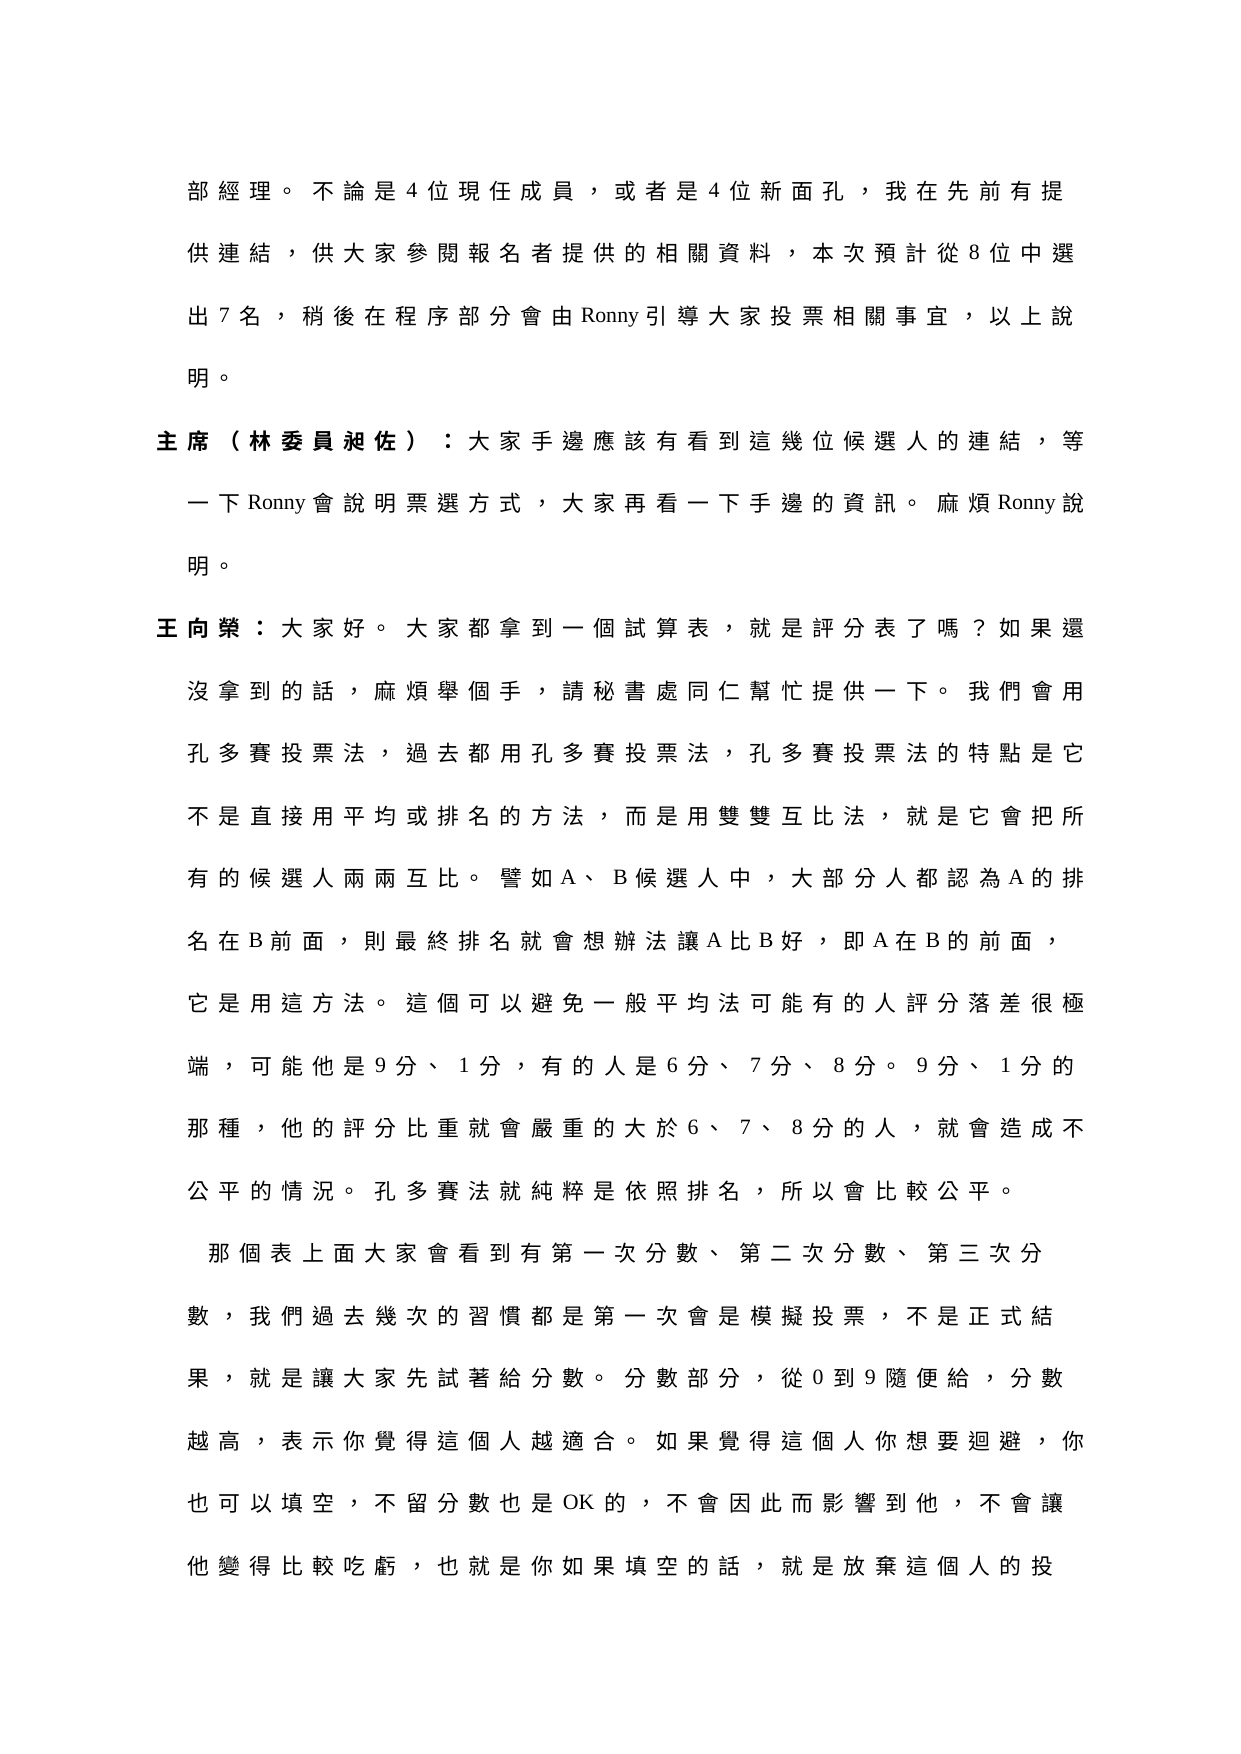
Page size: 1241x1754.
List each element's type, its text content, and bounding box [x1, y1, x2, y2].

text 主席（林委員昶佐）：大家手邊應該有看到這幾位候選人的連結，等一下Ronny會說明票選方式，大家再看一下手邊的資訊。麻煩Ronny說明。 [151, 408, 1089, 596]
text 王向榮：大家好。大家都拿到一個試算表，就是評分表了嗎？如果還沒拿到的話，麻煩舉個手，請秘書處同仁幫忙提供一下。我們會用孔多賽投票法，過去都用孔多賽投票法，孔多賽投票法的特點是它不是直接用平均或排名的方法，而是用雙雙互比法，就是它會把所有的候選人兩兩互比。譬如A、B候選人中，大部分人都認為A的排名在B前面，則最終排名就會想辦法讓A比B好，即A在B的前面，它是用這方法。這個可以避免一般平均法可能有的人評分落差很極端，可能他是9分、1分，有的人是6分、7分、8分。9分、1分的那種，他的評分比重就會嚴重的大於6、7、8分的人，就會造成不公平的情況。孔多賽法就純粹是依照排名，所以會比較公平。 [151, 596, 1089, 1221]
text 那個表上面大家會看到有第一次分數、第二次分數、第三次分數，我們過去幾次的習慣都是第一次會是模擬投票，不是正式結果，就是讓大家先試著給分數。分數部分，從0到9隨便給，分數越高，表示你覺得這個人越適合。如果覺得這個人你想要迴避，你也可以填空，不留分數也是OK的，不會因此而影響到他，不會讓他變得比較吃虧，也就是你如果填空的話，就是放棄這個人的投 [173, 1221, 1089, 1596]
text 部經理。不論是4位現任成員，或者是4位新面孔，我在先前有提供連結，供大家參閱報名者提供的相關資料，本次預計從8位中選出7名，稍後在程序部分會由Ronny引導大家投票相關事宜，以上說明。 [151, 158, 1089, 408]
